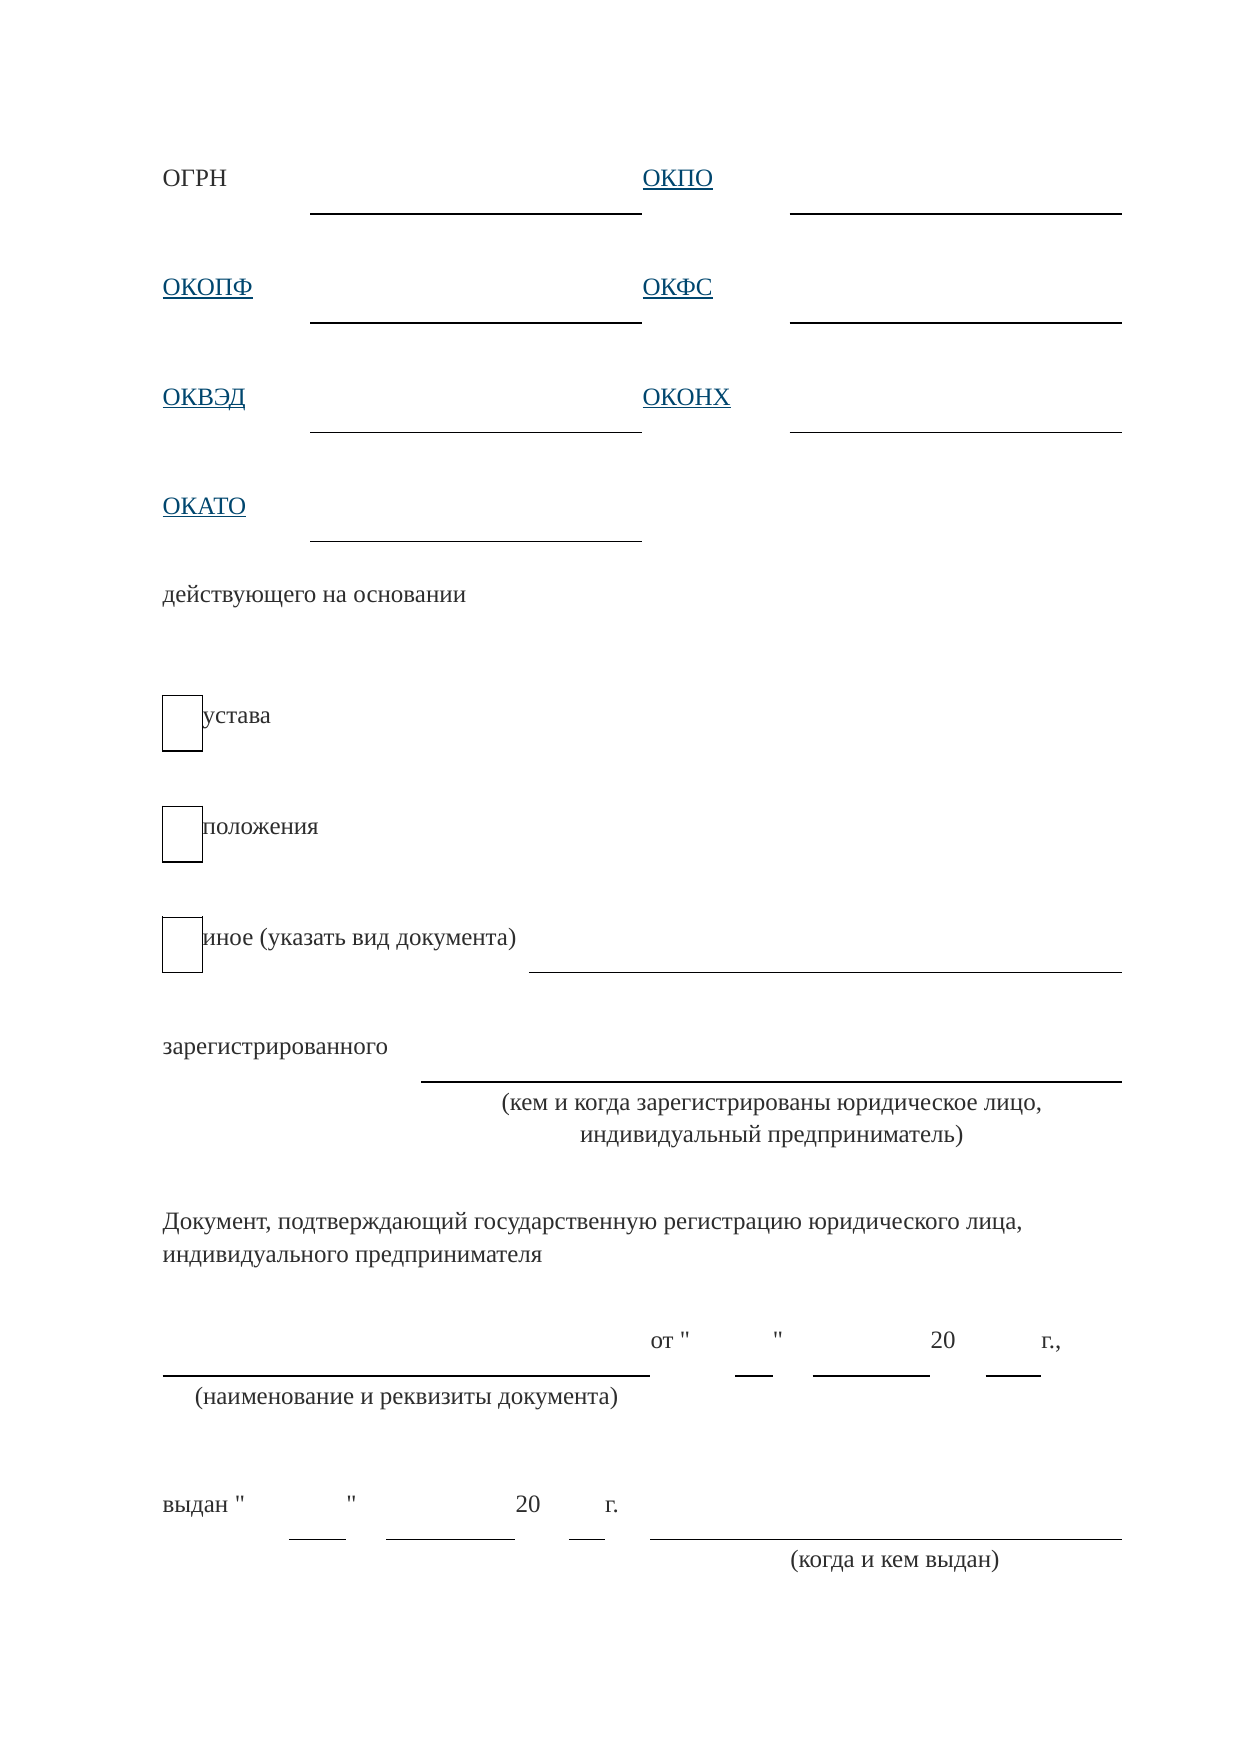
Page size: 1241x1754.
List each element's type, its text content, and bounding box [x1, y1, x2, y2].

table_cell (когда и кем выдан) [668, 1540, 1122, 1594]
table_header [502, 641, 515, 695]
table_cell (наименование и реквизиты документа) [163, 1377, 650, 1431]
table_cell ОКПО [642, 159, 789, 213]
table_cell [163, 432, 310, 487]
table_cell [310, 159, 642, 213]
table_cell [163, 1431, 1122, 1485]
table_cell ОКОПФ [163, 269, 310, 322]
table_cell [813, 1322, 930, 1375]
table_header [735, 641, 753, 695]
table_cell Документ, подтверждающий государственную регистрацию юридического лица, индивидуального предпринимателя [163, 1202, 1122, 1268]
table_header [346, 641, 366, 695]
table_cell (кем и когда зарегистрированы юридическое лицо, индивидуальный предприниматель) [421, 1083, 1122, 1148]
table_header [465, 641, 487, 695]
table_header [421, 641, 427, 695]
table_cell [203, 750, 1122, 806]
table_header [590, 641, 605, 695]
table_cell [986, 1322, 1041, 1375]
table_cell [790, 215, 1122, 268]
table_header [949, 641, 986, 695]
table_cell [642, 213, 789, 268]
table_header [515, 641, 529, 695]
table_cell ОГРН [163, 159, 310, 213]
table_cell [790, 433, 1122, 487]
table_cell [386, 1485, 515, 1538]
table_cell зарегистрированного [163, 1027, 421, 1081]
table_header [605, 641, 650, 695]
table_cell от " [650, 1322, 735, 1375]
table_cell [163, 1268, 1122, 1322]
table_header [930, 641, 949, 695]
text действующего на основании [162, 542, 1122, 641]
table_cell иное (указать вид документа) [203, 916, 529, 972]
table_header [410, 641, 421, 695]
table_cell [790, 269, 1122, 322]
table_cell ОКАТО [163, 487, 310, 541]
table_cell " [773, 1322, 813, 1375]
table_cell [163, 696, 202, 750]
table_header [163, 641, 202, 695]
table_cell г., [1041, 1322, 1122, 1375]
table_header [398, 641, 410, 695]
table_cell [310, 324, 642, 378]
table_cell ОКФС [642, 269, 789, 322]
table_header [529, 641, 569, 695]
table_cell [163, 807, 202, 861]
table_cell [642, 322, 789, 378]
table_header [695, 641, 720, 695]
table_cell [163, 322, 310, 378]
table_cell [790, 487, 1122, 541]
table_header [447, 641, 465, 695]
table_cell [790, 378, 1122, 432]
table_cell [421, 1027, 1122, 1081]
table_cell [289, 1485, 346, 1538]
table_header [220, 641, 249, 695]
table_cell [310, 104, 642, 159]
table_cell [163, 213, 310, 268]
table_header [249, 641, 269, 695]
table_header [1074, 641, 1122, 695]
table_header [753, 641, 773, 695]
table_cell [163, 918, 202, 972]
table_cell [642, 104, 789, 159]
table_cell ОКОНХ [642, 378, 789, 432]
table_cell [790, 324, 1122, 378]
table_header [569, 641, 590, 695]
table_header [908, 641, 928, 695]
table_cell [790, 159, 1122, 213]
table_cell [310, 215, 642, 268]
table_cell 20 [515, 1485, 569, 1538]
table_cell [163, 1594, 1122, 1648]
table_header [988, 641, 1041, 695]
table_cell [310, 487, 642, 541]
table_cell [203, 861, 1122, 916]
table_cell [163, 1148, 1122, 1202]
table_cell [163, 104, 310, 159]
table_cell [310, 433, 642, 487]
table_cell [790, 104, 1122, 159]
table_cell [529, 916, 1122, 972]
table_cell [642, 432, 789, 487]
table_header [720, 641, 735, 695]
table_header [366, 641, 386, 695]
table_header [815, 641, 855, 695]
table_cell [163, 972, 1122, 1027]
table_header [888, 641, 908, 695]
table_header [203, 641, 220, 695]
table_header [386, 641, 398, 695]
table_cell [650, 1485, 1122, 1538]
table_cell [163, 1322, 650, 1375]
table_cell " [346, 1485, 386, 1538]
table_cell [163, 1539, 667, 1594]
table_header [773, 641, 813, 695]
table_cell [650, 1375, 1122, 1431]
table_cell г. [605, 1485, 650, 1538]
table_cell положения [203, 806, 1122, 861]
table_header [650, 641, 667, 695]
table_cell ОКВЭД [163, 378, 310, 432]
table_cell [642, 487, 789, 541]
table_header [269, 641, 289, 695]
table_cell [735, 1322, 773, 1375]
table_header [1041, 641, 1073, 695]
table_cell [310, 378, 642, 432]
table_header [289, 641, 346, 695]
table_cell выдан " [163, 1485, 289, 1538]
table_cell [163, 863, 202, 916]
table_cell [163, 752, 202, 806]
table_header [428, 641, 447, 695]
table_header [487, 641, 502, 695]
table_header [855, 641, 888, 695]
table_cell [310, 269, 642, 322]
table_cell устава [203, 695, 1122, 750]
table_cell [569, 1485, 605, 1538]
table_header [668, 641, 694, 695]
table_cell [163, 1081, 421, 1148]
table_cell 20 [930, 1322, 986, 1375]
